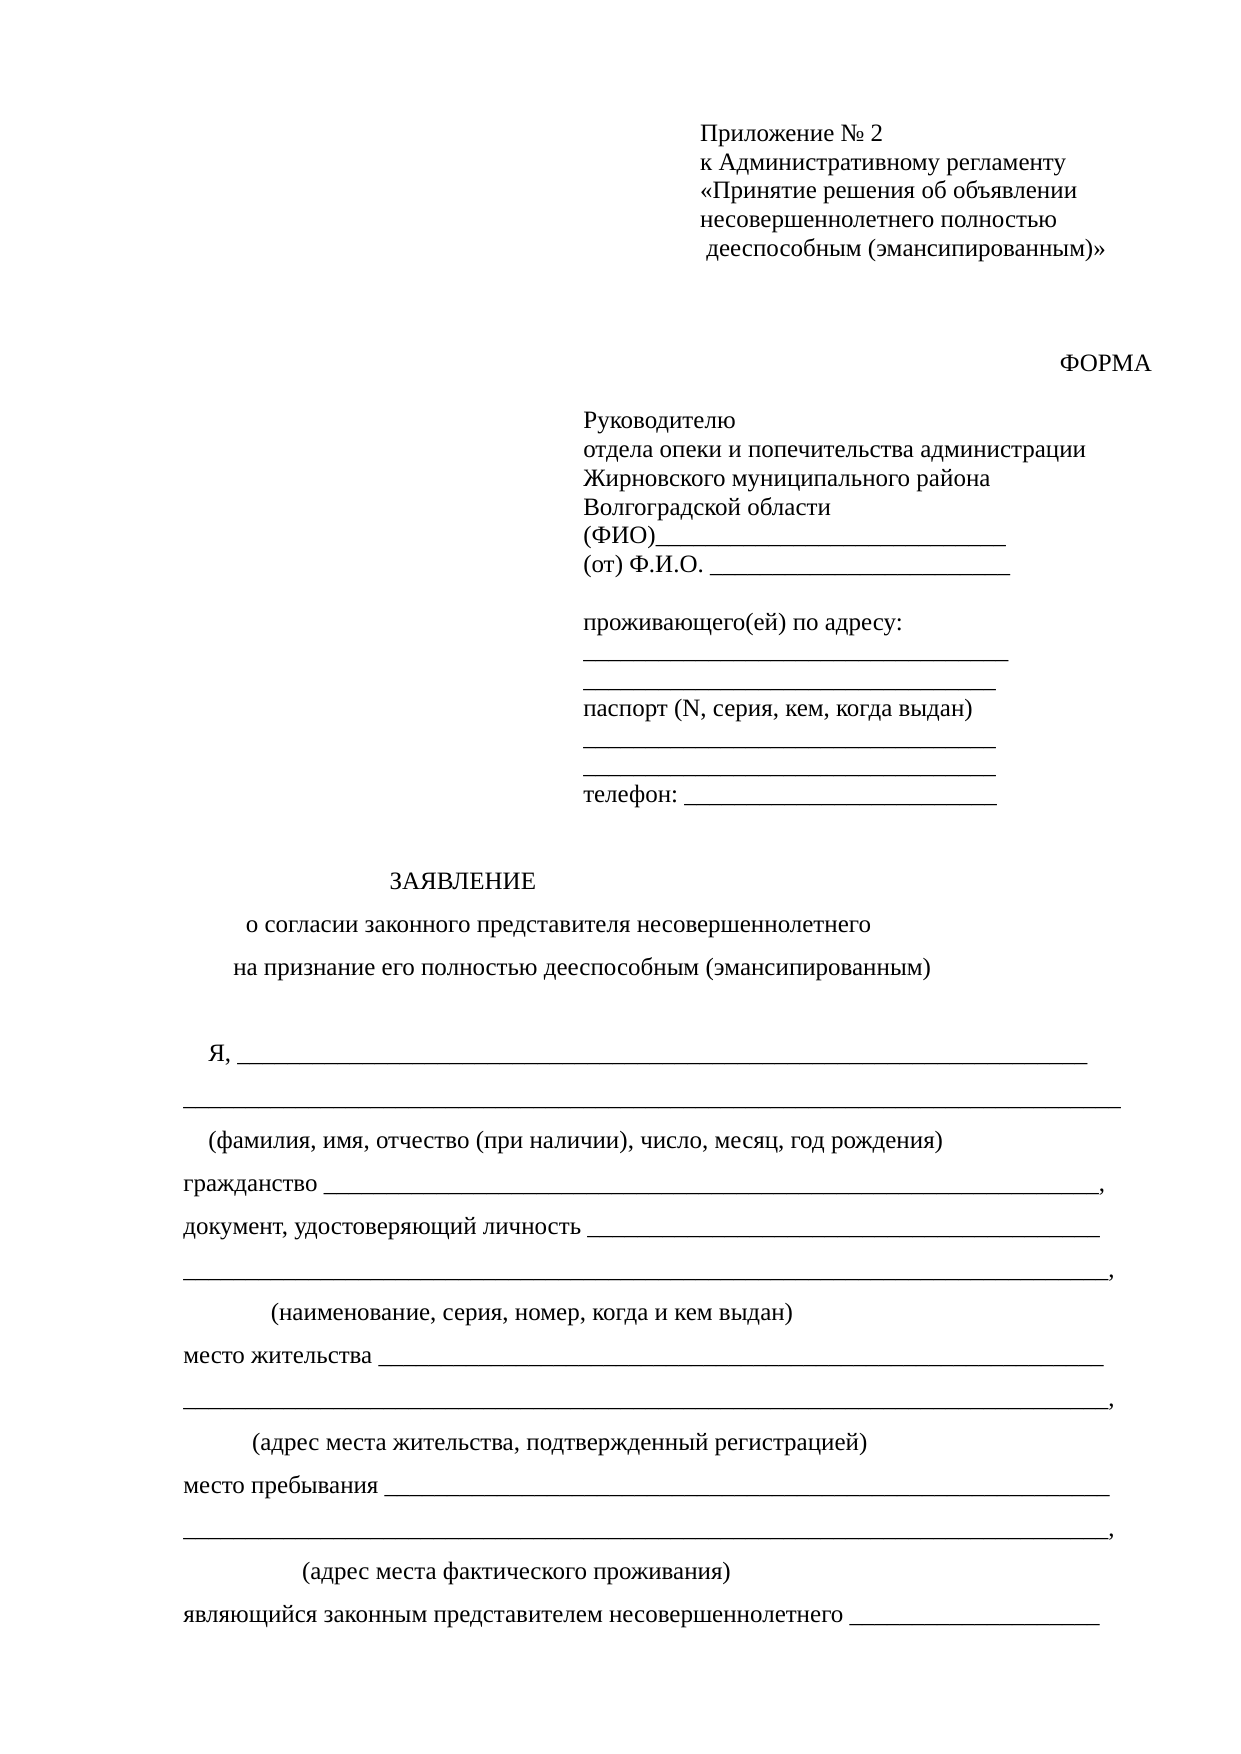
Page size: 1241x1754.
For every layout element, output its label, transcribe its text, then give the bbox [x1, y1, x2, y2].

text _________________________________ [183, 751, 1152, 779]
text Я, ____________________________________________________________________ [183, 1038, 1152, 1067]
text __________________________________________________________________________, [183, 1513, 1152, 1542]
text паспорт (N, серия, кем, когда выдан) [183, 693, 1152, 722]
text __________________________________ [183, 636, 1152, 664]
text Руководителю [183, 406, 1152, 434]
text ФОРМА [183, 348, 1152, 377]
text о согласии законного представителя несовершеннолетнего [183, 909, 1152, 938]
text Волгоградской области [183, 492, 1152, 521]
text _________________________________ [183, 664, 1152, 693]
text _________________________________ [183, 722, 1152, 751]
text ___________________________________________________________________________ [183, 1082, 1152, 1110]
text Жирновского муниципального района [183, 463, 1152, 492]
text (адрес места фактического проживания) [183, 1556, 1152, 1585]
text являющийся законным представителем несовершеннолетнего ____________________ [183, 1599, 1152, 1628]
text (адрес места жительства, подтвержденный регистрацией) [183, 1427, 1152, 1455]
text дееспособным (эмансипированным)» [700, 233, 1152, 262]
text на признание его полностью дееспособным (эмансипированным) [183, 952, 1152, 981]
text проживающего(ей) по адресу: [183, 607, 1152, 636]
text отдела опеки и попечительства администрации [183, 434, 1152, 463]
text гражданство ______________________________________________________________, [183, 1168, 1152, 1197]
text (от) Ф.И.О. ________________________ [183, 549, 1152, 578]
text (ФИО)____________________________ [183, 521, 1152, 549]
text (фамилия, имя, отчество (при наличии), число, месяц, год рождения) [183, 1125, 1152, 1153]
text (наименование, серия, номер, когда и кем выдан) [183, 1297, 1152, 1326]
text __________________________________________________________________________, [183, 1254, 1152, 1283]
text ЗАЯВЛЕНИЕ [183, 866, 1152, 895]
text место жительства __________________________________________________________ [183, 1340, 1152, 1369]
text телефон: _________________________ [183, 779, 1152, 808]
text документ, удостоверяющий личность _________________________________________ [183, 1211, 1152, 1240]
text __________________________________________________________________________, [183, 1383, 1152, 1412]
text к Административному регламенту [700, 147, 1152, 176]
text Приложение № 2 [700, 118, 1152, 147]
text «Принятие решения об объявлении несовершеннолетнего полностью [700, 176, 1152, 233]
text место пребывания __________________________________________________________ [183, 1470, 1152, 1498]
